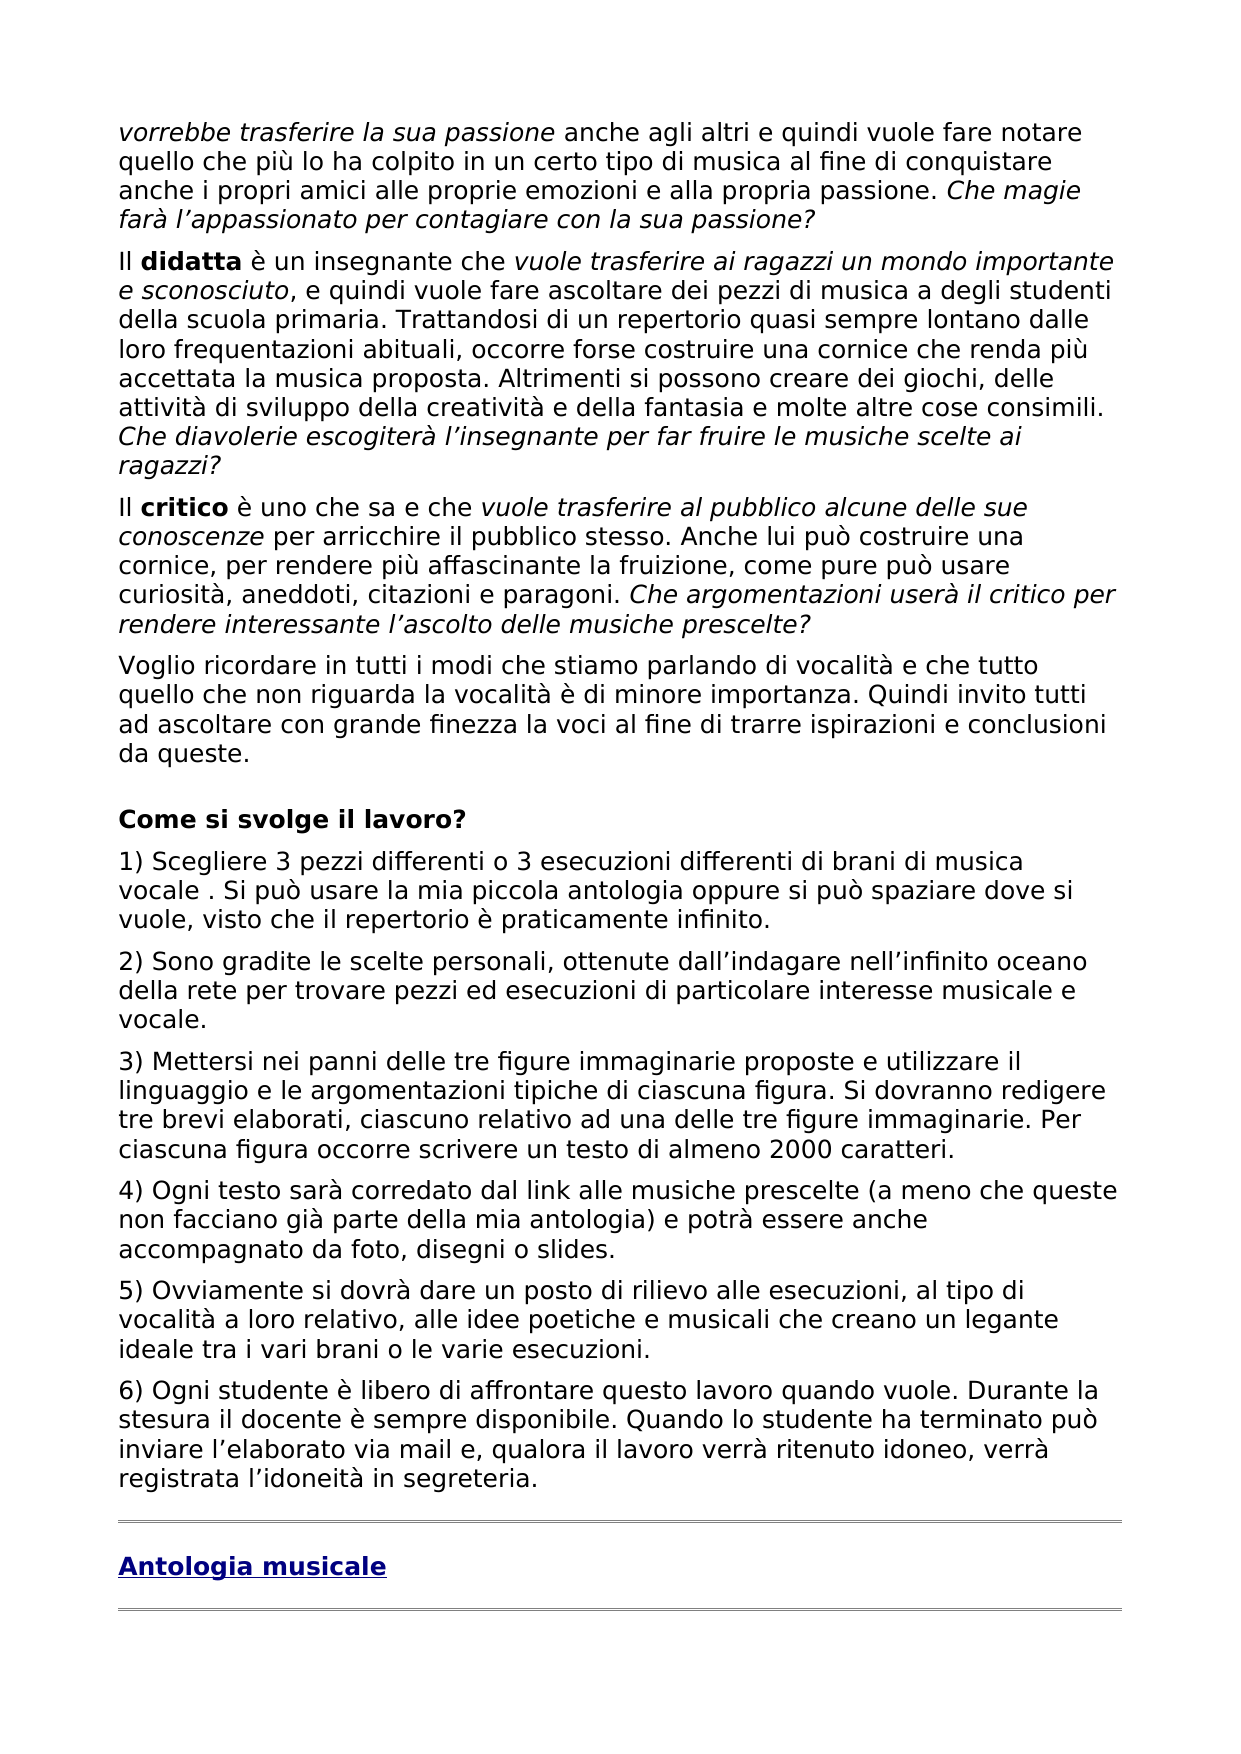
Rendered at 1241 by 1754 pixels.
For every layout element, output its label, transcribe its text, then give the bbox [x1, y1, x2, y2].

text Voglio ricordare in tutti i modi che stiamo parlando di vocalità e che tutto quello che non riguarda la vocalità è di minore importanza. Quindi invito tutti ad ascoltare con grande finezza la voci al fine di trarre ispirazioni e conclusioni da queste. [118, 651, 1122, 768]
text Il critico è uno che sa e che vuole trasferire al pubblico alcune delle sue conoscenze per arricchire il pubblico stesso. Anche lui può costruire una cornice, per rendere più affascinante la fruizione, come pure può usare curiosità, aneddoti, citazioni e paragoni. Che argomentazioni userà il critico per rendere interessante l’ascolto delle musiche prescelte? [118, 493, 1122, 639]
text vorrebbe trasferire la sua passione anche agli altri e quindi vuole fare notare quello che più lo ha colpito in un certo tipo di musica al fine di conquistare anche i propri amici alle proprie emozioni e alla propria passione. Che magie farà l’appassionato per contagiare con la sua passione? [118, 118, 1122, 235]
text Antologia musicale [118, 1552, 1122, 1581]
text 4) Ogni testo sarà corredato dal link alle musiche prescelte (a meno che queste non facciano già parte della mia antologia) e potrà essere anche accompagnato da foto, disegni o slides. [118, 1176, 1122, 1264]
text Il didatta è un insegnante che vuole trasferire ai ragazzi un mondo importante e sconosciuto, e quindi vuole fare ascoltare dei pezzi di musica a degli studenti della scuola primaria. Trattandosi di un repertorio quasi sempre lontano dalle loro frequentazioni abituali, occorre forse costruire una cornice che renda più accettata la musica proposta. Altrimenti si possono creare dei giochi, delle attività di sviluppo della creatività e della fantasia e molte altre cose consimili. Che diavolerie escogiterà l’insegnante per far fruire le musiche scelte ai ragazzi? [118, 247, 1122, 481]
subtitle Come si svolge il lavoro? [118, 806, 1122, 835]
text 1) Scegliere 3 pezzi differenti o 3 esecuzioni differenti di brani di musica vocale . Si può usare la mia piccola antologia oppure si può spaziare dove si vuole, visto che il repertorio è praticamente infinito. [118, 847, 1122, 935]
text 3) Mettersi nei panni delle tre figure immaginarie proposte e utilizzare il linguaggio e le argomentazioni tipiche di ciascuna figura. Si dovranno redigere tre brevi elaborati, ciascuno relativo ad una delle tre figure immaginarie. Per ciascuna figura occorre scrivere un testo di almeno 2000 caratteri. [118, 1047, 1122, 1164]
text 6) Ogni studente è libero di affrontare questo lavoro quando vuole. Durante la stesura il docente è sempre disponibile. Quando lo studente ha terminato può inviare l’elaborato via mail e, qualora il lavoro verrà ritenuto idoneo, verrà registrata l’idoneità in segreteria. [118, 1376, 1122, 1493]
text 5) Ovviamente si dovrà dare un posto di rilievo alle esecuzioni, al tipo di vocalità a loro relativo, alle idee poetiche e musicali che creano un legante ideale tra i vari brani o le varie esecuzioni. [118, 1276, 1122, 1364]
text 2) Sono gradite le scelte personali, ottenute dall’indagare nell’infinito oceano della rete per trovare pezzi ed esecuzioni di particolare interesse musicale e vocale. [118, 947, 1122, 1035]
